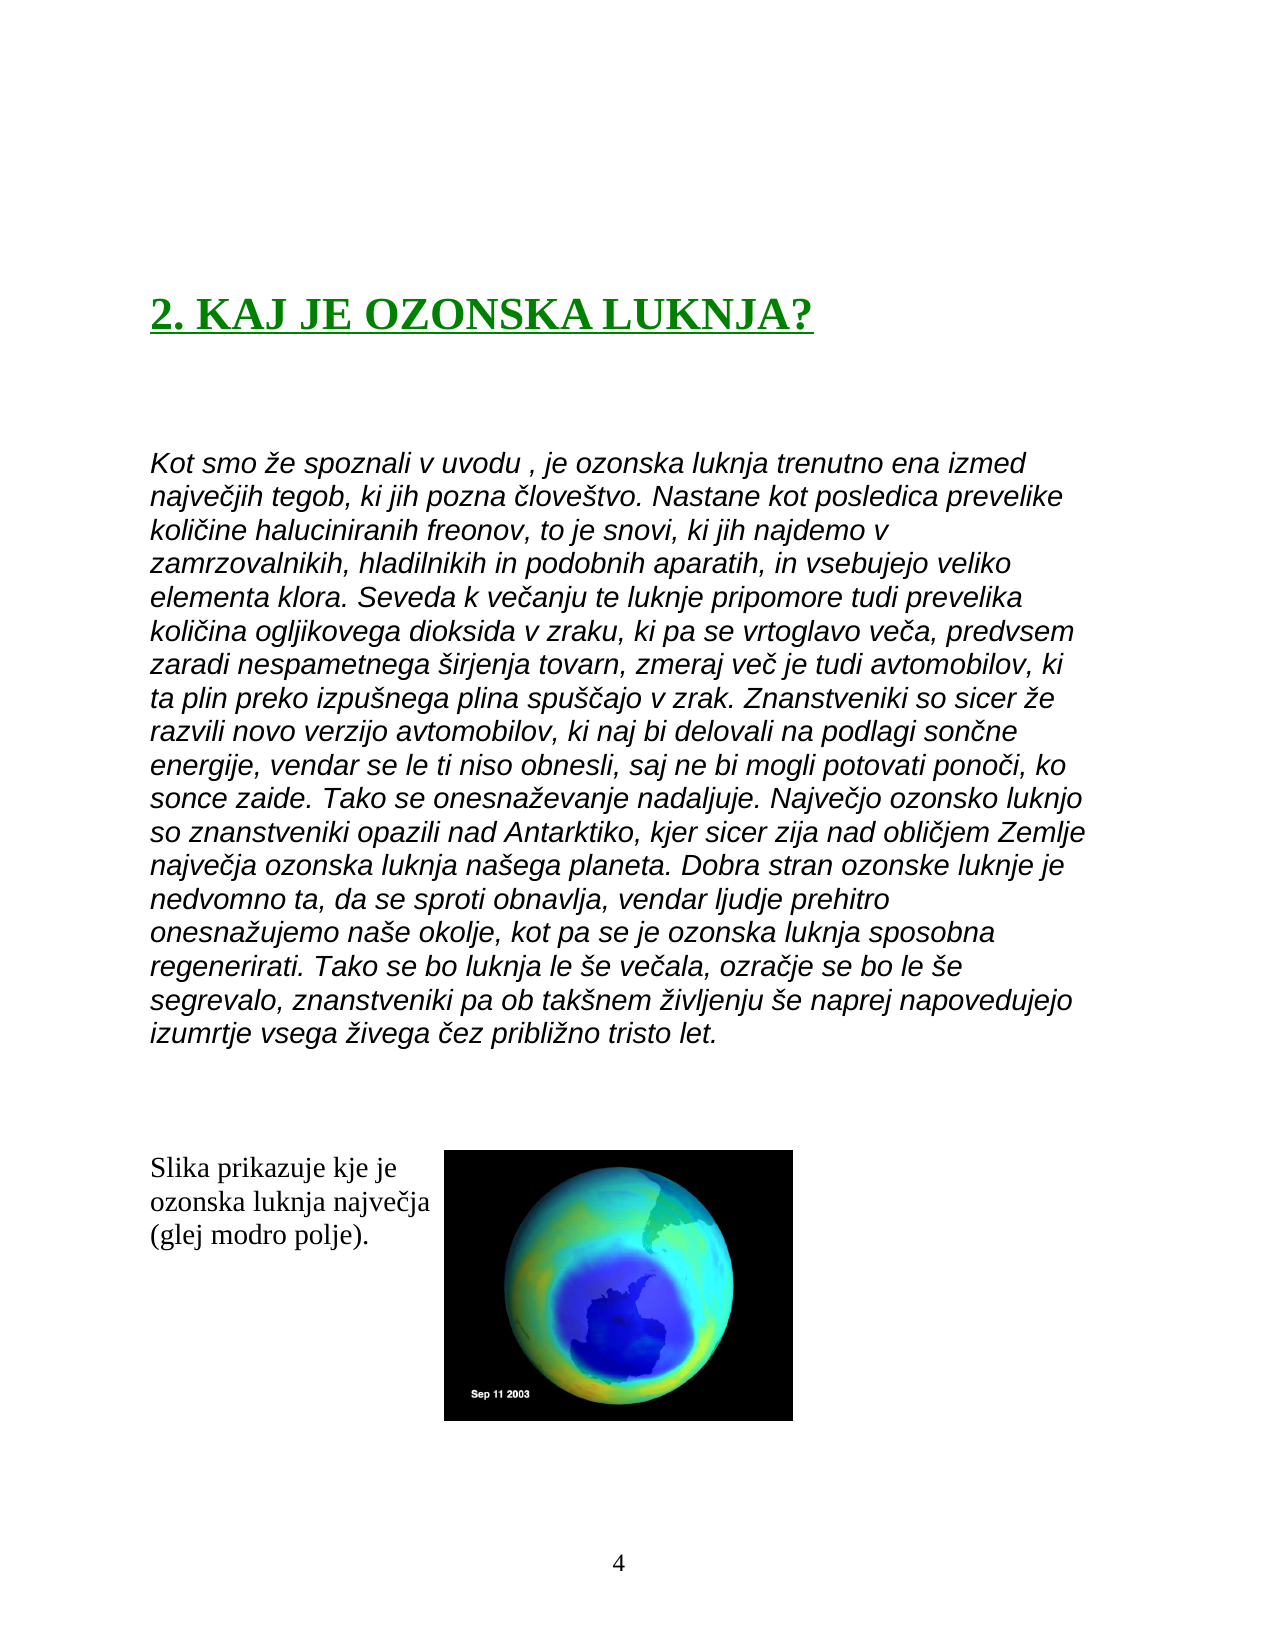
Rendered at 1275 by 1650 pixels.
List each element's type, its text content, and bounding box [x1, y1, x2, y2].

text Kot smo že spoznali v uvodu , je ozonska luknja trenutno ena izmed največjih tegob, ki jih pozna človeštvo. Nastane kot posledica prevelike količine haluciniranih freonov, to je snovi, ki jih najdemo v zamrzovalnikih, hladilnikih in podobnih aparatih, in vsebujejo veliko elementa klora. Seveda k večanju te luknje pripomore tudi prevelika količina ogljikovega dioksida v zraku, ki pa se vrtoglavo veča, predvsem zaradi nespametnega širjenja tovarn, zmeraj več je tudi avtomobilov, ki ta plin preko izpušnega plina spuščajo v zrak. Znanstveniki so sicer že razvili novo verzijo avtomobilov, ki naj bi delovali na podlagi sončne energije, vendar se le ti niso obnesli, saj ne bi mogli potovati ponoči, ko sonce zaide. Tako se onesnaževanje nadaljuje. Največjo ozonsko luknjo so znanstveniki opazili nad Antarktiko, kjer sicer zija nad obličjem Zemlje največja ozonska luknja našega planeta. Dobra stran ozonske luknje je nedvomno ta, da se sproti obnavlja, vendar ljudje prehitro onesnažujemo naše okolje, kot pa se je ozonska luknja sposobna regenerirati. Tako se bo luknja le še večala, ozračje se bo le še segrevalo, znanstveniki pa ob takšnem življenju še naprej napovedujejo izumrtje vsega živega čez približno tristo let. [150, 446, 1087, 1049]
subtitle 2. KAJ JE OZONSKA LUKNJA? [150, 286, 1087, 339]
text Slika prikazuje kje je ozonska luknja največja (glej modro polje). [150, 1150, 444, 1251]
picture [444, 1150, 793, 1421]
text [793, 1150, 1087, 1251]
